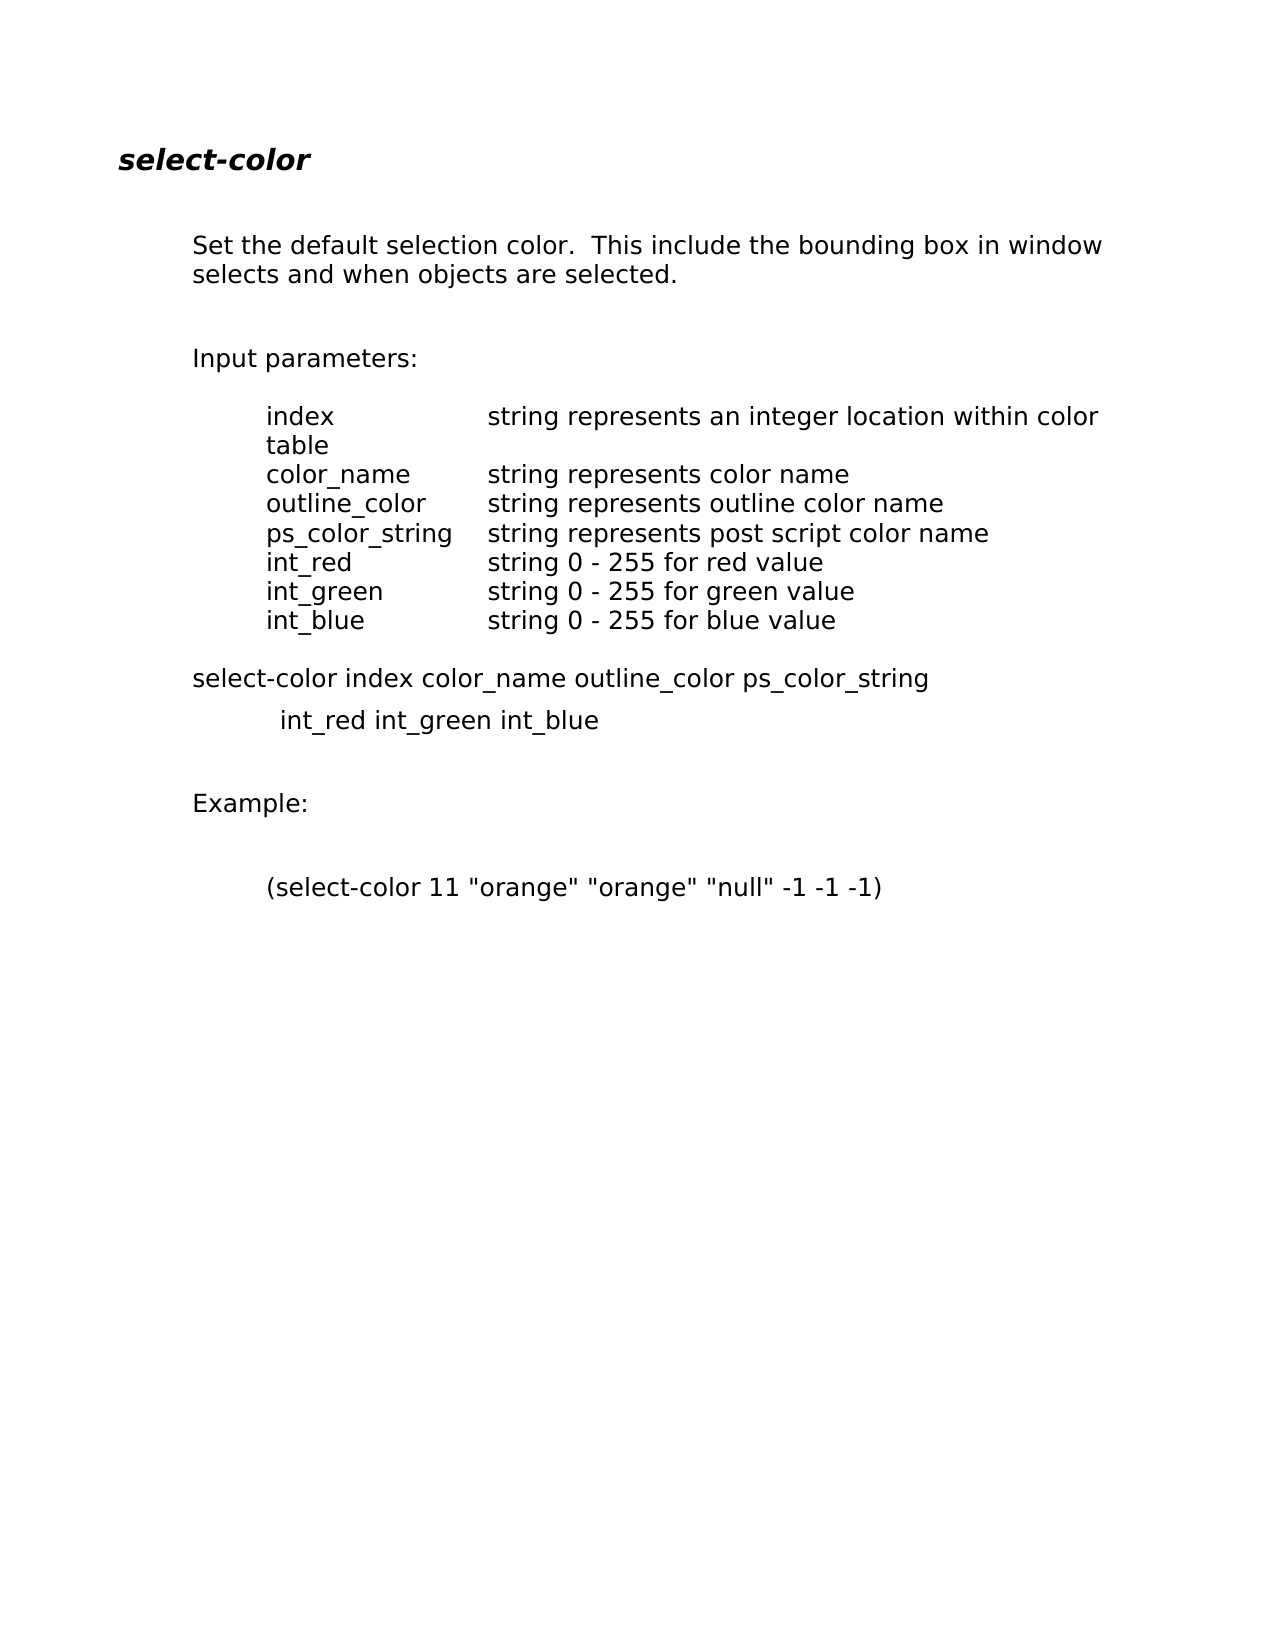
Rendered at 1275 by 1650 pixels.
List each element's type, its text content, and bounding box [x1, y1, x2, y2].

text Input parameters: [192, 344, 1157, 373]
text int_blue string 0 - 255 for blue value [266, 606, 1157, 635]
text (select-color 11 "orange" "orange" "null" -1 -1 -1) [266, 873, 1157, 902]
subtitle select-color [118, 143, 1157, 177]
text color_name string represents color name [266, 460, 1157, 489]
text index string represents an integer location within color table [266, 402, 1157, 460]
text int_green string 0 - 255 for green value [266, 577, 1157, 606]
text outline_color string represents outline color name [266, 489, 1157, 519]
text int_red string 0 - 255 for red value [266, 548, 1157, 577]
text Example: [192, 789, 1157, 819]
text int_red int_green int_blue [192, 706, 1157, 735]
text ps_color_string string represents post script color name [266, 519, 1157, 548]
text select-color index color_name outline_color ps_color_string [192, 664, 1157, 694]
text Set the default selection color. This include the bounding box in window selects and when objects are selected. [192, 231, 1157, 289]
